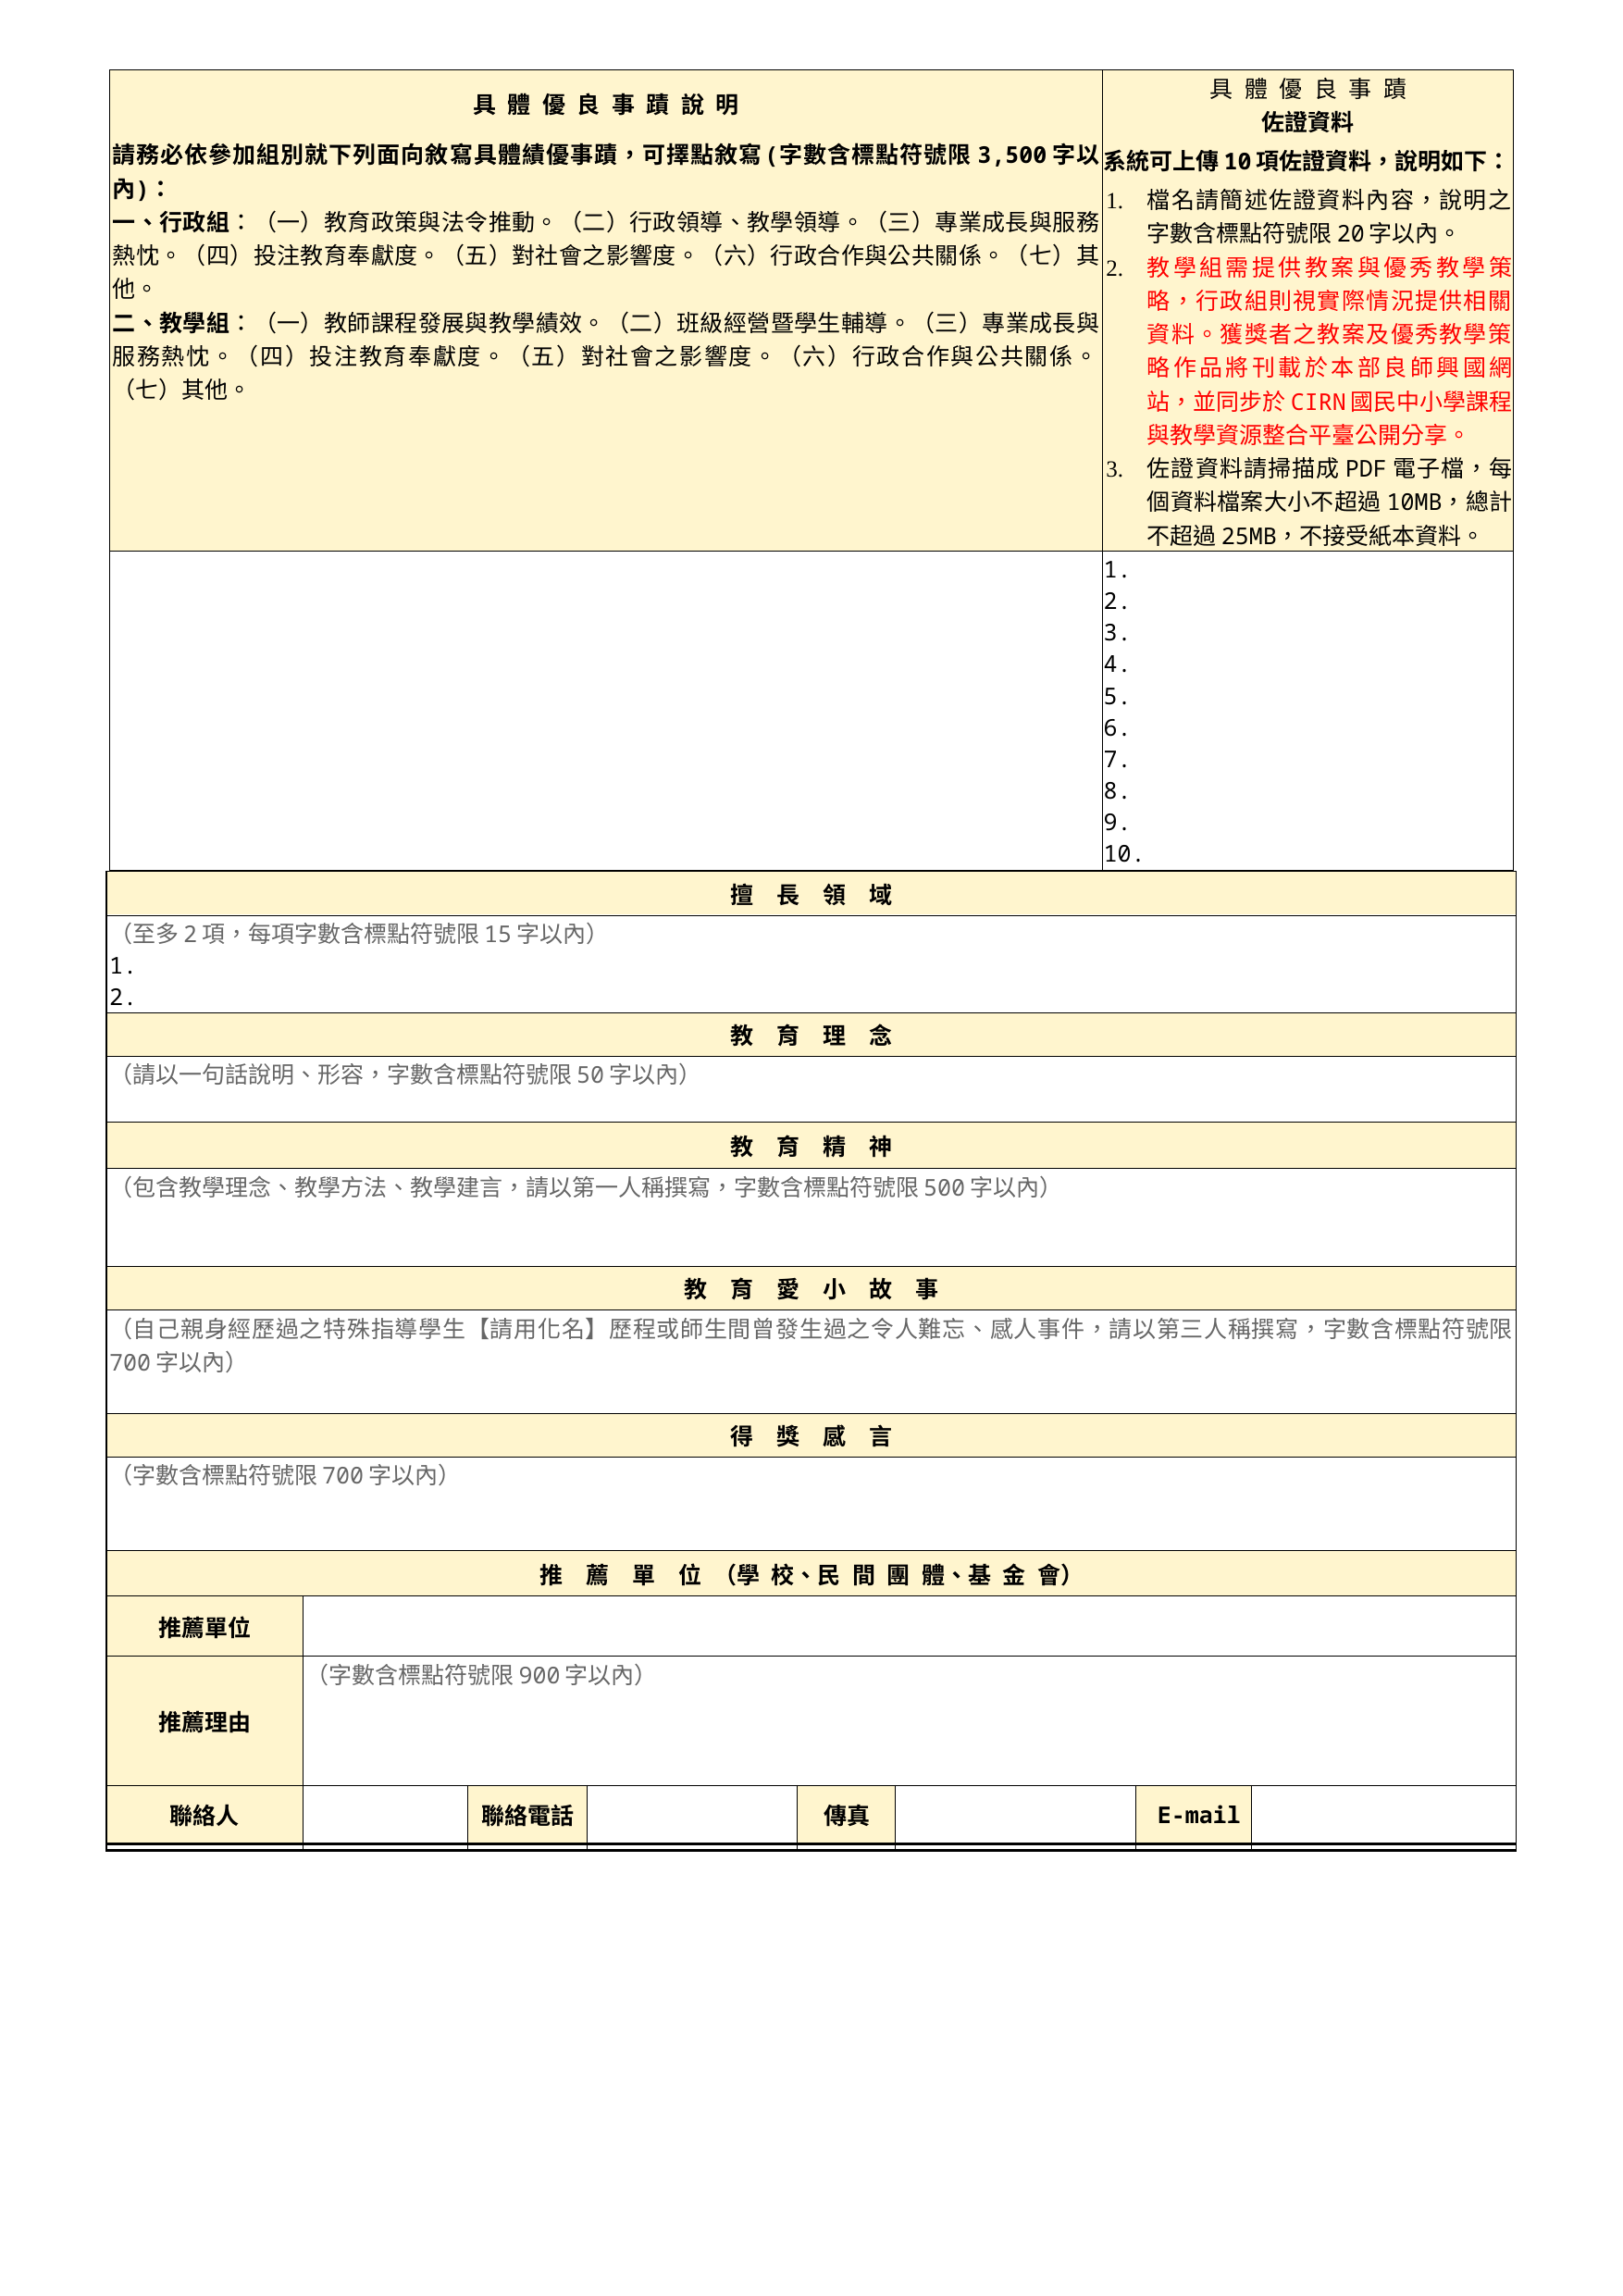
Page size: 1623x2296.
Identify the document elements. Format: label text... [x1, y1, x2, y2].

table_cell E-mail [1136, 1786, 1251, 1843]
table_cell （請以一句話說明、形容，字數含標點符號限50字以內） [107, 1057, 1516, 1122]
table_cell （字數含標點符號限900字以內） [304, 1657, 1516, 1785]
table_cell 推薦理由 [107, 1657, 303, 1785]
table_cell 推薦單位 [107, 1596, 303, 1656]
table_cell 具 體 優 良 事 蹟 佐證資料 系統可上傳10項佐證資料，說明如下： 檔名請簡述佐證資料內容，說明之字數含標點符號限20字以內。 教學組需提供教案與優秀教學策略，行政組則視實際情況提供相關資料。獲獎者之教案及優秀教學策略作品將刊載於本部良師興國網站，並同步於CIRN國民中小學課程與教學資源整合平臺公開分享。 佐證資料請掃描成PDF電子檔，每個資料檔案大小不超過10MB，總計不超過25MB，不接受紙本資料。 [1103, 70, 1513, 551]
table_header 擅 長 領 域 [107, 872, 1516, 914]
table_cell [304, 1596, 1516, 1656]
table_cell 教 育 理 念 [107, 1013, 1516, 1056]
table_cell 具 體 優 良 事 蹟 說 明 請務必依參加組別就下列面向敘寫具體績優事蹟，可擇點敘寫(字數含標點符號限3,500字以內)： 一、行政組：（一）教育政策與法令推動。（二）行政領導、教學領導。（三）專業成長與服務熱忱。（四）投注教育奉獻度。（五）對社會之影響度。（六）行政合作與公共關係。（七）其他。 二、教學組：（一）教師課程發展與教學績效。（二）班級經營暨學生輔導。（三）專業成長與服務熱忱。（四）投注教育奉獻度。（五）對社會之影響度。（六）行政合作與公共關係。（七）其他。 [110, 70, 1102, 551]
table_cell 聯絡人 [107, 1786, 303, 1843]
table_cell 1. 2. 3. 4. 5. 6. 7. 8. 9. 10. [1103, 552, 1513, 870]
table_cell 教 育 精 神 [107, 1123, 1516, 1168]
table_cell （至多2項，每項字數含標點符號限15字以內） 1. 2. [107, 916, 1516, 1012]
table_cell [1252, 1786, 1516, 1843]
table_cell （包含教學理念、教學方法、教學建言，請以第一人稱撰寫，字數含標點符號限500字以內） [107, 1169, 1516, 1265]
table_cell [110, 552, 1102, 870]
table_cell [304, 1786, 467, 1843]
table_cell （自己親身經歷過之特殊指導學生【請用化名】歷程或師生間曾發生過之令人難忘、感人事件，請以第三人稱撰寫，字數含標點符號限700字以內） [107, 1310, 1516, 1413]
table_cell [588, 1786, 797, 1843]
table_cell 傳真 [798, 1786, 895, 1843]
table_cell （字數含標點符號限700字以內） [107, 1458, 1516, 1550]
table_cell 教 育 愛 小 故 事 [107, 1267, 1516, 1309]
table_cell 推 薦 單 位 （學 校、民 間 團 體、基 金 會） [107, 1551, 1516, 1595]
table_cell [896, 1786, 1135, 1843]
table_cell 聯絡電話 [468, 1786, 587, 1843]
table_cell 得 獎 感 言 [107, 1414, 1516, 1457]
